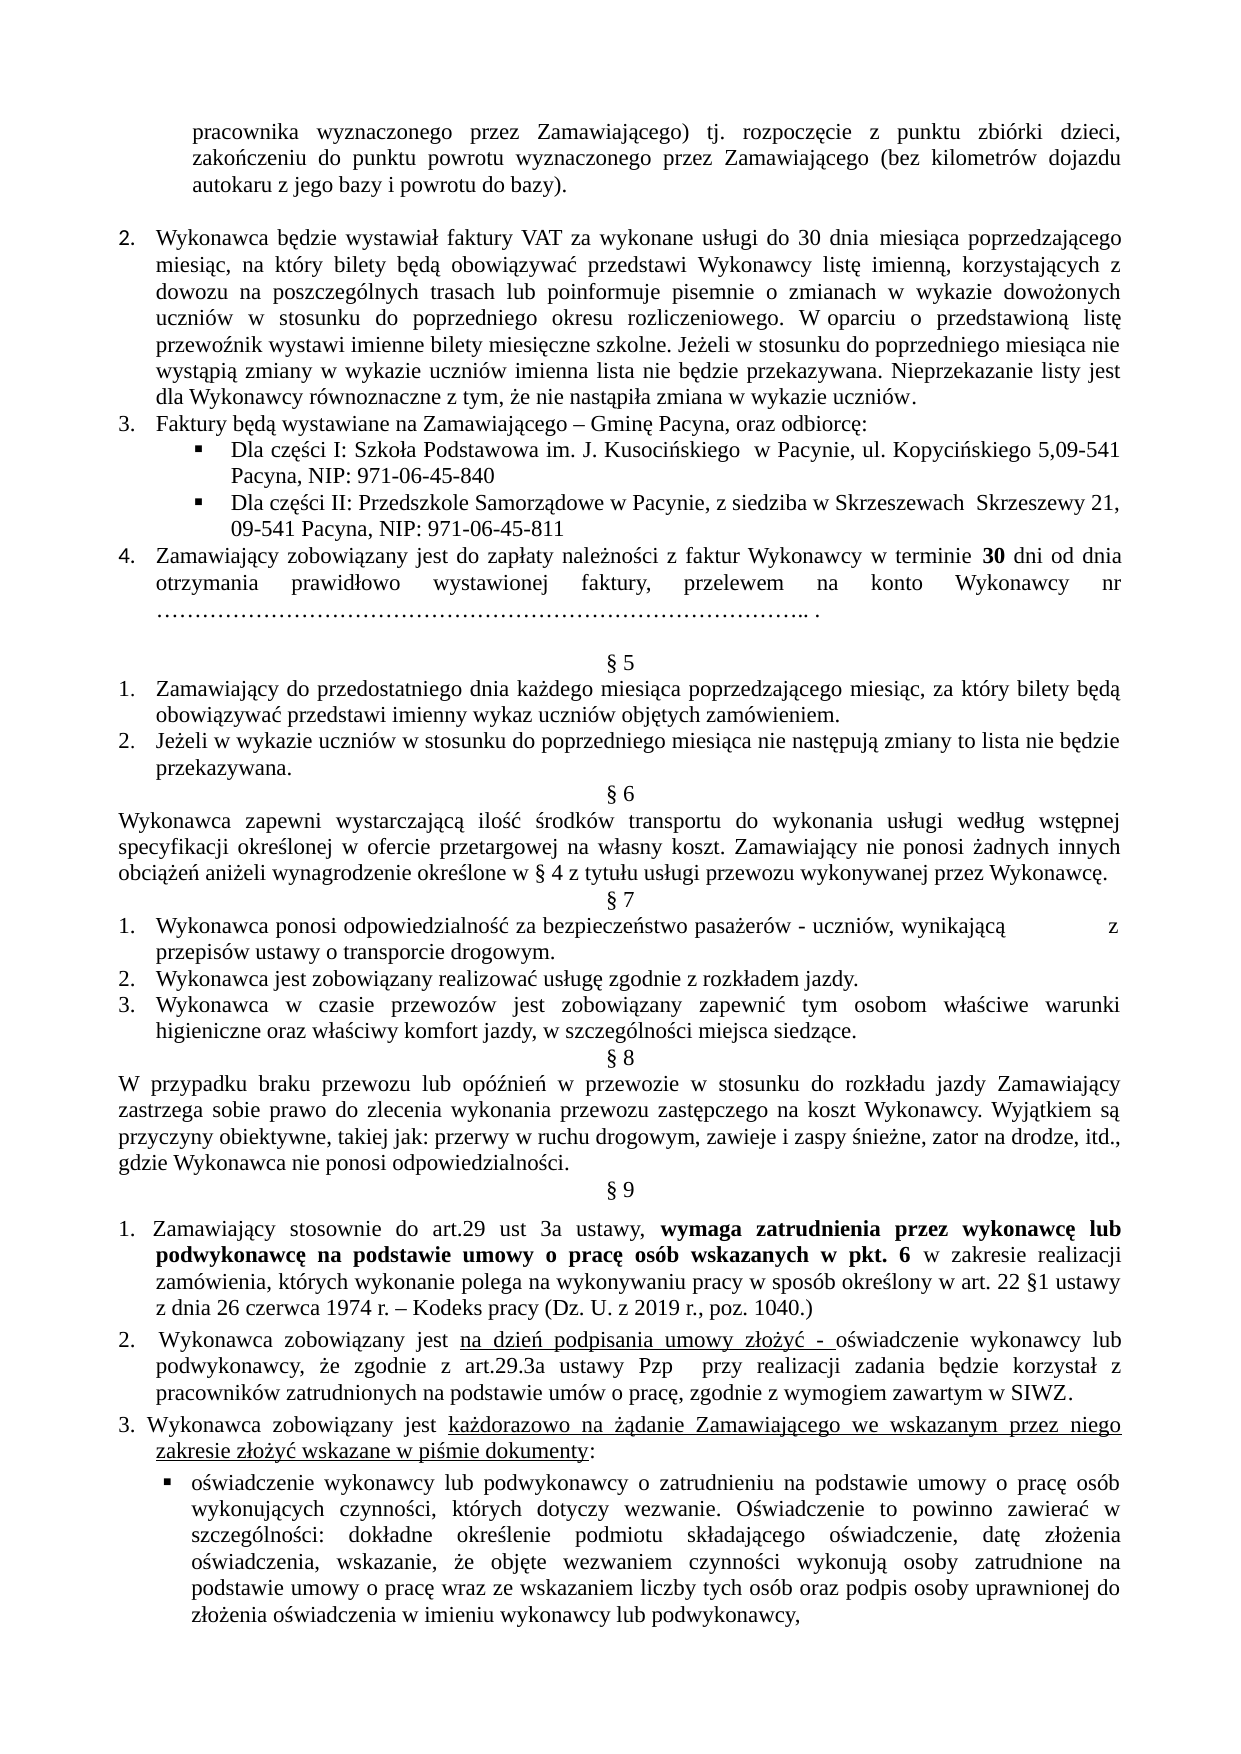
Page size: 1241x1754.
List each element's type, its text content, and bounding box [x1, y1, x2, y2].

text Wykonawca zapewni wystarczającą ilość środków transportu do wykonania usługi według wstępnej specyfikacji określonej w ofercie przetargowej na własny koszt. Zamawiający nie ponosi żadnych innych obciążeń aniżeli wynagrodzenie określone w § 4 z tytułu usługi przewozu wykonywanej przez Wykonawcę. [118, 807, 1122, 886]
text § 6 [118, 780, 1122, 807]
text W przypadku braku przewozu lub opóźnień w przewozie w stosunku do rozkładu jazdy Zamawiający zastrzega sobie prawo do zlecenia wykonania przewozu zastępczego na koszt Wykonawcy. Wyjątkiem są przyczyny obiektywne, takiej jak: przerwy w ruchu drogowym, zawieje i zaspy śnieżne, zator na drodze, itd., gdzie Wykonawca nie ponosi odpowiedzialności. [118, 1070, 1122, 1176]
list oświadczenie wykonawcy lub podwykonawcy o zatrudnieniu na podstawie umowy o pracę osób wykonujących czynności, których dotyczy wezwanie. Oświadczenie to powinno zawierać w szczególności: dokładne określenie podmiotu składającego oświadczenie, datę złożenia oświadczenia, wskazanie, że objęte wezwaniem czynności wykonują osoby zatrudnione na podstawie umowy o pracę wraz ze wskazaniem liczby tych osób oraz podpis osoby uprawnionej do złożenia oświadczenia w imieniu wykonawcy lub podwykonawcy, [162, 1469, 1122, 1627]
list Dla części I: Szkoła Podstawowa im. J. Kusocińskiego w Pacynie, ul. Kopycińskiego 5,09-541 Pacyna, NIP: 971-06-45-840 [193, 436, 1122, 489]
list Wykonawca będzie wystawiał faktury VAT za wykonane usługi do 30 dnia miesiąca poprzedzającego miesiąc, na który bilety będą obowiązywać przedstawi Wykonawcy listę imienną, korzystających z dowozu na poszczególnych trasach lub poinformuje pisemnie o zmianach w wykazie dowożonych uczniów w stosunku do poprzedniego okresu rozliczeniowego. W oparciu o przedstawioną listę przewoźnik wystawi imienne bilety miesięczne szkolne. Jeżeli w stosunku do poprzedniego miesiąca nie wystąpią zmiany w wykazie uczniów imienna lista nie będzie przekazywana. Nieprzekazanie listy jest dla Wykonawcy równoznaczne z tym, że nie nastąpiła zmiana w wykazie uczniów. [118, 223, 1122, 410]
text 2. Wykonawca zobowiązany jest na dzień podpisania umowy złożyć - oświadczenie wykonawcy lub podwykonawcy, że zgodnie z art.29.3a ustawy Pzp przy realizacji zadania będzie korzystał z pracowników zatrudnionych na podstawie umów o pracę, zgodnie z wymogiem zawartym w SIWZ. [118, 1326, 1122, 1405]
list Faktury będą wystawiane na Zamawiającego – Gminę Pacyna, oraz odbiorcę: [118, 410, 1122, 436]
text 3. Wykonawca zobowiązany jest każdorazowo na żądanie Zamawiającego we wskazanym przez niego zakresie złożyć wskazane w piśmie dokumenty: [118, 1411, 1122, 1463]
text § 5 [118, 648, 1122, 675]
text § 7 [118, 886, 1122, 912]
list Jeżeli w wykazie uczniów w stosunku do poprzedniego miesiąca nie następują zmiany to lista nie będzie przekazywana. [118, 728, 1122, 780]
text § 8 [118, 1044, 1122, 1070]
list Dla części II: Przedszkole Samorządowe w Pacynie, z siedziba w Skrzeszewach Skrzeszewy 21, 09-541 Pacyna, NIP: 971-06-45-811 [193, 489, 1122, 541]
list Zamawiający do przedostatniego dnia każdego miesiąca poprzedzającego miesiąc, za który bilety będą obowiązywać przedstawi imienny wykaz uczniów objętych zamówieniem. [118, 675, 1122, 728]
list Wykonawca w czasie przewozów jest zobowiązany zapewnić tym osobom właściwe warunki higieniczne oraz właściwy komfort jazdy, w szczególności miejsca siedzące. [118, 991, 1122, 1044]
list Wykonawca ponosi odpowiedzialność za bezpieczeństwo pasażerów - uczniów, wynikającą z przepisów ustawy o transporcie drogowym. [118, 912, 1122, 965]
text § 9 [118, 1176, 1122, 1202]
text 1. Zamawiający stosownie do art.29 ust 3a ustawy, wymaga zatrudnienia przez wykonawcę lub podwykonawcę na podstawie umowy o pracę osób wskazanych w pkt. 6 w zakresie realizacji zamówienia, których wykonanie polega na wykonywaniu pracy w sposób określony w art. 22 §1 ustawy z dnia 26 czerwca 1974 r. – Kodeks pracy (Dz. U. z 2019 r., poz. 1040.) [118, 1215, 1122, 1321]
list Wykonawca jest zobowiązany realizować usługę zgodnie z rozkładem jazdy. [118, 965, 1122, 991]
list Zamawiający zobowiązany jest do zapłaty należności z faktur Wykonawcy w terminie 30 dni od dnia otrzymania prawidłowo wystawionej faktury, przelewem na konto Wykonawcy nr ………………………………………………………………………….. . [118, 541, 1122, 622]
list pracownika wyznaczonego przez Zamawiającego) tj. rozpoczęcie z punktu zbiórki dzieci, zakończeniu do punktu powrotu wyznaczonego przez Zamawiającego (bez kilometrów dojazdu autokaru z jego bazy i powrotu do bazy). [192, 118, 1122, 197]
